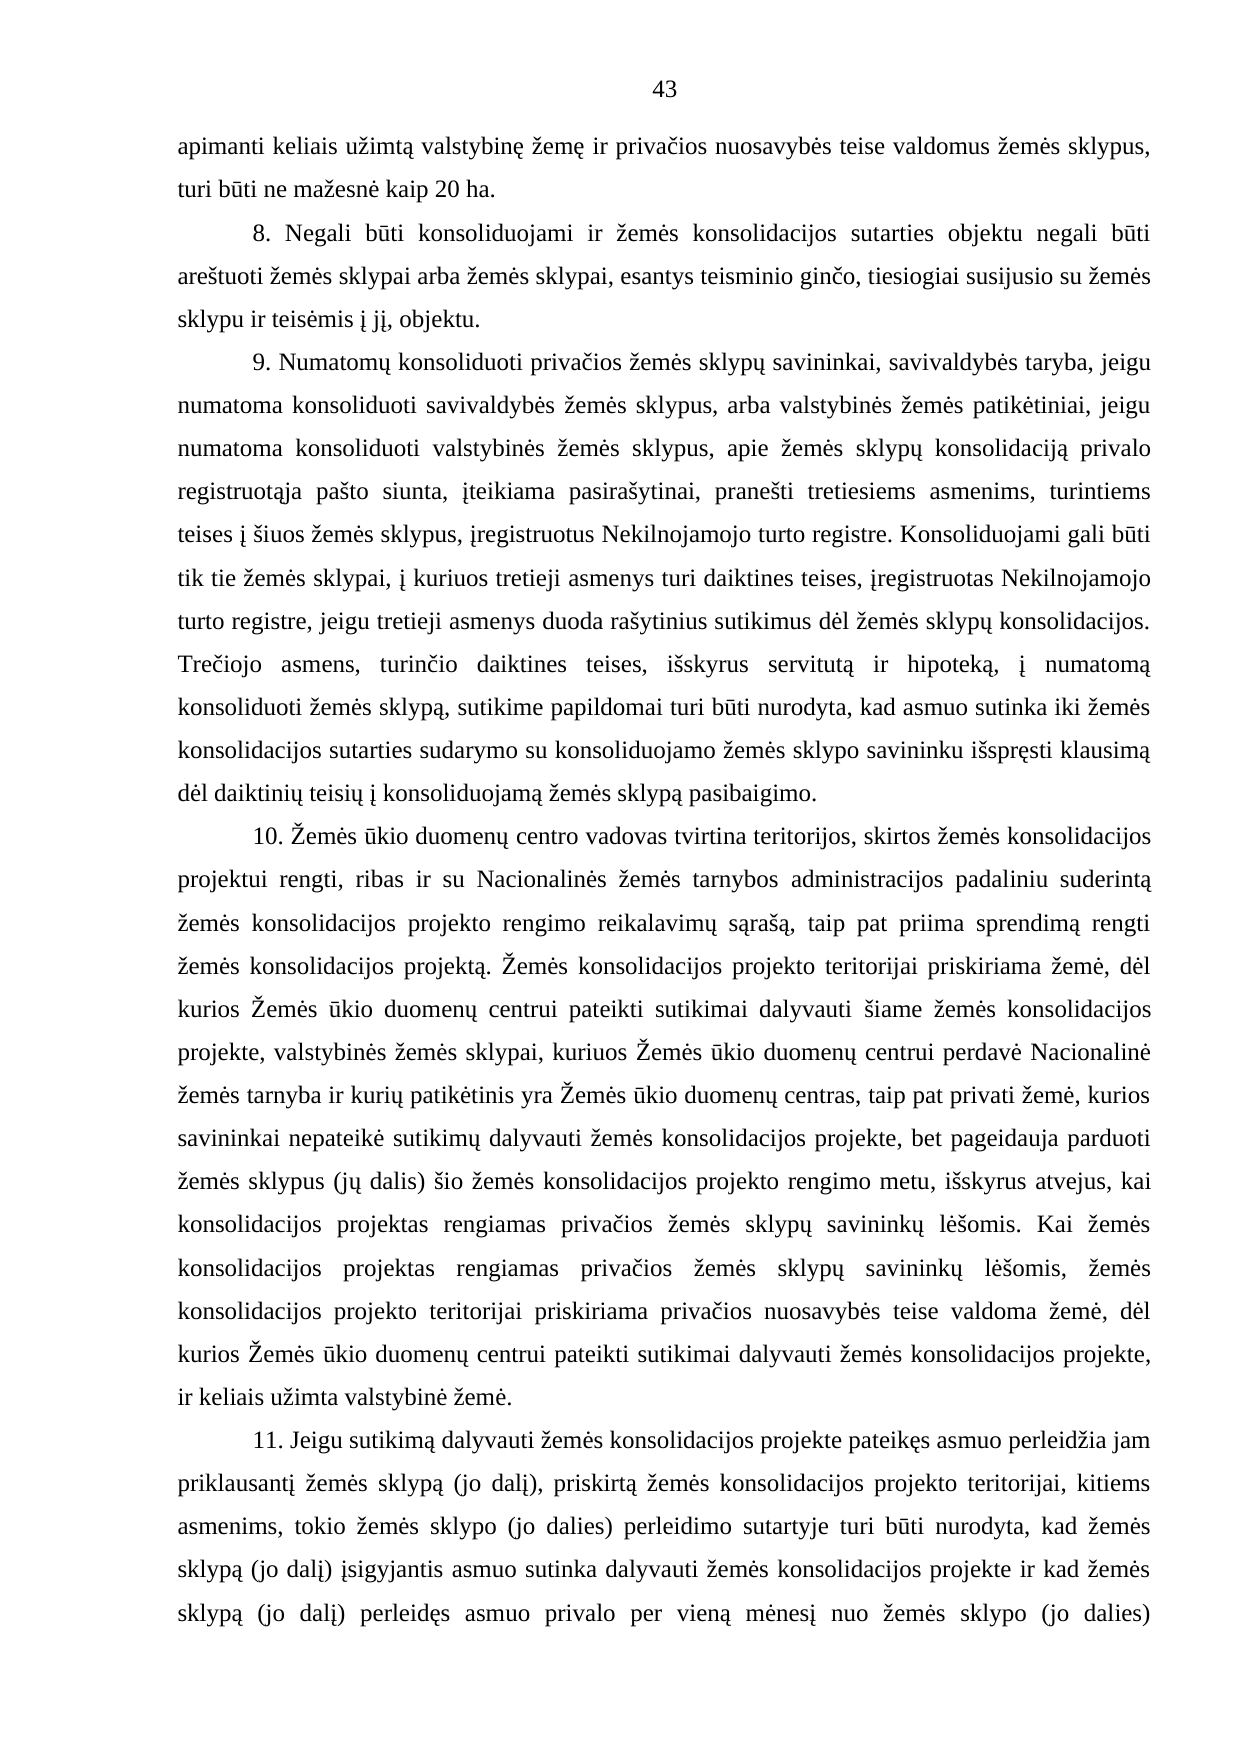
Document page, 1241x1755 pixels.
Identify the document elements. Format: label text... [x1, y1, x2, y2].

text 10. Žemės ūkio duomenų centro vadovas tvirtina teritorijos, skirtos žemės konsolidacijos projektui rengti, ribas ir su Nacionalinės žemės tarnybos administracijos padaliniu suderintą žemės konsolidacijos projekto rengimo reikalavimų sąrašą, taip pat priima sprendimą rengti žemės konsolidacijos projektą. Žemės konsolidacijos projekto teritorijai priskiriama žemė, dėl kurios Žemės ūkio duomenų centrui pateikti sutikimai dalyvauti šiame žemės konsolidacijos projekte, valstybinės žemės sklypai, kuriuos Žemės ūkio duomenų centrui perdavė Nacionalinė žemės tarnyba ir kurių patikėtinis yra Žemės ūkio duomenų centras, taip pat privati žemė, kurios savininkai nepateikė sutikimų dalyvauti žemės konsolidacijos projekte, bet pageidauja parduoti žemės sklypus (jų dalis) šio žemės konsolidacijos projekto rengimo metu, išskyrus atvejus, kai konsolidacijos projektas rengiamas privačios žemės sklypų savininkų lėšomis. Kai žemės konsolidacijos projektas rengiamas privačios žemės sklypų savininkų lėšomis, žemės konsolidacijos projekto teritorijai priskiriama privačios nuosavybės teise valdoma žemė, dėl kurios Žemės ūkio duomenų centrui pateikti sutikimai dalyvauti žemės konsolidacijos projekte, ir keliais užimta valstybinė žemė. [177, 821, 1152, 1411]
text apimanti keliais užimtą valstybinę žemę ir privačios nuosavybės teise valdomus žemės sklypus, turi būti ne mažesnė kaip 20 ha. [177, 131, 1152, 203]
text 11. Jeigu sutikimą dalyvauti žemės konsolidacijos projekte pateikęs asmuo perleidžia jam priklausantį žemės sklypą (jo dalį), priskirtą žemės konsolidacijos projekto teritorijai, kitiems asmenims, tokio žemės sklypo (jo dalies) perleidimo sutartyje turi būti nurodyta, kad žemės sklypą (jo dalį) įsigyjantis asmuo sutinka dalyvauti žemės konsolidacijos projekte ir kad žemės sklypą (jo dalį) perleidęs asmuo privalo per vieną mėnesį nuo žemės sklypo (jo dalies) [177, 1425, 1152, 1626]
text 9. Numatomų konsoliduoti privačios žemės sklypų savininkai, savivaldybės taryba, jeigu numatoma konsoliduoti savivaldybės žemės sklypus, arba valstybinės žemės patikėtiniai, jeigu numatoma konsoliduoti valstybinės žemės sklypus, apie žemės sklypų konsolidaciją privalo registruotąja pašto siunta, įteikiama pasirašytinai, pranešti tretiesiems asmenims, turintiems teises į šiuos žemės sklypus, įregistruotus Nekilnojamojo turto registre. Konsoliduojami gali būti tik tie žemės sklypai, į kuriuos tretieji asmenys turi daiktines teises, įregistruotas Nekilnojamojo turto registre, jeigu tretieji asmenys duoda rašytinius sutikimus dėl žemės sklypų konsolidacijos. Trečiojo asmens, turinčio daiktines teises, išskyrus servitutą ir hipoteką, į numatomą konsoliduoti žemės sklypą, sutikime papildomai turi būti nurodyta, kad asmuo sutinka iki žemės konsolidacijos sutarties sudarymo su konsoliduojamo žemės sklypo savininku išspręsti klausimą dėl daiktinių teisių į konsoliduojamą žemės sklypą pasibaigimo. [177, 347, 1152, 807]
text 8. Negali būti konsoliduojami ir žemės konsolidacijos sutarties objektu negali būti areštuoti žemės sklypai arba žemės sklypai, esantys teisminio ginčo, tiesiogiai susijusio su žemės sklypu ir teisėmis į jį, objektu. [177, 218, 1152, 333]
